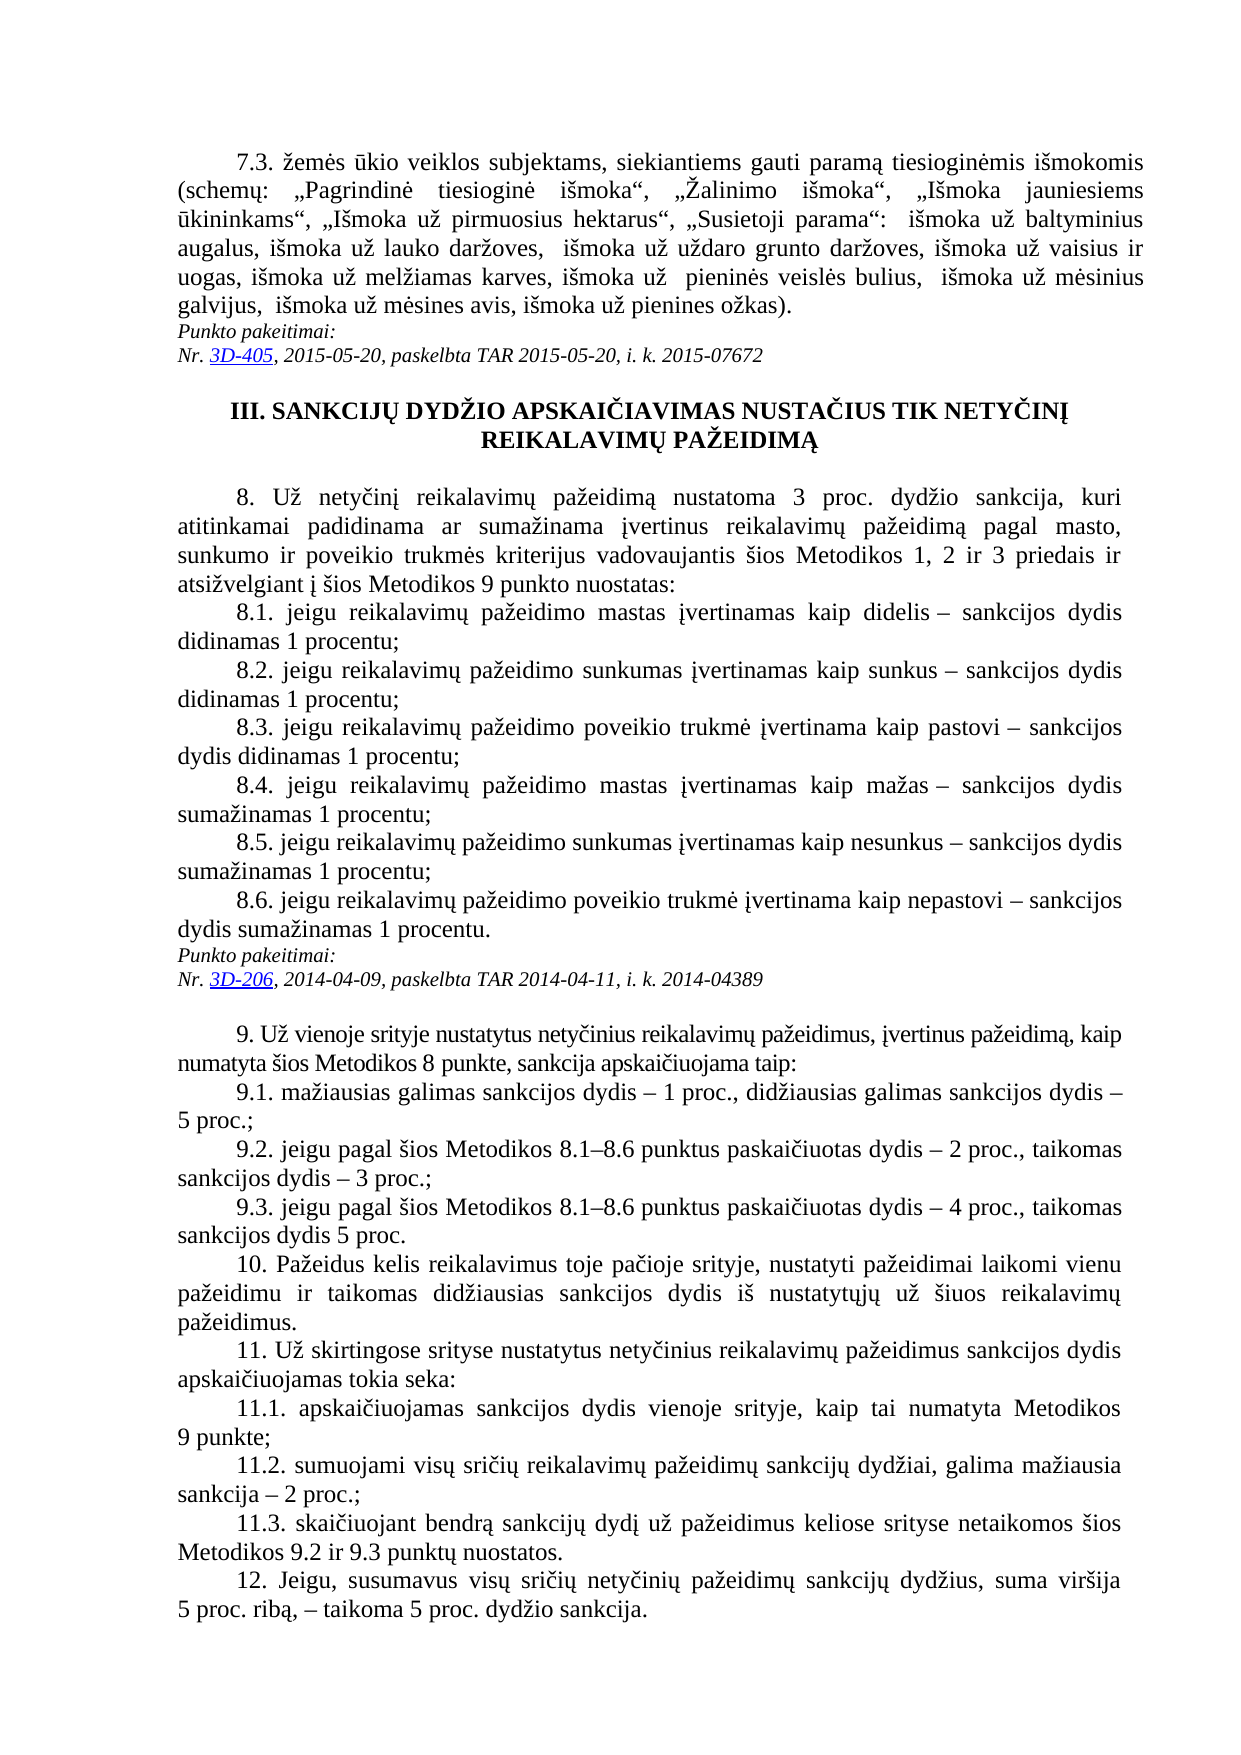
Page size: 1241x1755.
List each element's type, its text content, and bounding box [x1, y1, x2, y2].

text 7.3. žemės ūkio veiklos subjektams, siekiantiems gauti paramą tiesioginėmis išmokomis (schemų: „Pagrindinė tiesioginė išmoka“, „Žalinimo išmoka“, „Išmoka jauniesiems ūkininkams“, „Išmoka už pirmuosius hektarus“, „Susietoji parama“: išmoka už baltyminius augalus, išmoka už lauko daržoves, išmoka už uždaro grunto daržoves, išmoka už vaisius ir uogas, išmoka už melžiamas karves, išmoka už pieninės veislės bulius, išmoka už mėsinius galvijus, išmoka už mėsines avis, išmoka už pienines ožkas). [177, 147, 1145, 319]
text 9. Už vienoje srityje nustatytus netyčinius reikalavimų pažeidimus, įvertinus pažeidimą, kaip numatyta šios Metodikos 8 punkte, sankcija apskaičiuojama taip: [177, 1019, 1122, 1077]
text 8.1. jeigu reikalavimų pažeidimo mastas įvertinamas kaip didelis – sankcijos dydis didinamas 1 procentu; [177, 597, 1122, 655]
text 11. Už skirtingose srityse nustatytus netyčinius reikalavimų pažeidimus sankcijos dydis apskaičiuojamas tokia seka: [177, 1336, 1122, 1393]
text 8.5. jeigu reikalavimų pažeidimo sunkumas įvertinamas kaip nesunkus – sankcijos dydis sumažinamas 1 procentu; [177, 827, 1122, 885]
text 9.1. mažiausias galimas sankcijos dydis – 1 proc., didžiausias galimas sankcijos dydis – 5 proc.; [177, 1077, 1122, 1134]
text 8.4. jeigu reikalavimų pažeidimo mastas įvertinamas kaip mažas – sankcijos dydis sumažinamas 1 procentu; [177, 770, 1122, 827]
text 11.2. sumuojami visų sričių reikalavimų pažeidimų sankcijų dydžiai, galima mažiausia sankcija – 2 proc.; [177, 1451, 1122, 1508]
text 8.6. jeigu reikalavimų pažeidimo poveikio trukmė įvertinama kaip nepastovi – sankcijos dydis sumažinamas 1 procentu. [177, 885, 1122, 942]
text 8. Už netyčinį reikalavimų pažeidimą nustatoma 3 proc. dydžio sankcija, kuri atitinkamai padidinama ar sumažinama įvertinus reikalavimų pažeidimą pagal masto, sunkumo ir poveikio trukmės kriterijus vadovaujantis šios Metodikos 1, 2 ir 3 priedais ir atsižvelgiant į šios Metodikos 9 punkto nuostatas: [177, 482, 1122, 597]
text 8.2. jeigu reikalavimų pažeidimo sunkumas įvertinamas kaip sunkus – sankcijos dydis didinamas 1 procentu; [177, 655, 1122, 712]
text Punkto pakeitimai: [177, 319, 1122, 343]
text Nr. 3D-405, 2015-05-20, paskelbta TAR 2015-05-20, i. k. 2015-07672 [177, 343, 1122, 367]
text Punkto pakeitimai: [177, 942, 1122, 967]
text 10. Pažeidus kelis reikalavimus toje pačioje srityje, nustatyti pažeidimai laikomi vienu pažeidimu ir taikomas didžiausias sankcijos dydis iš nustatytųjų už šiuos reikalavimų pažeidimus. [177, 1249, 1122, 1336]
text Nr. 3D-206, 2014-04-09, paskelbta TAR 2014-04-11, i. k. 2014-04389 [177, 967, 1122, 991]
text 9.2. jeigu pagal šios Metodikos 8.1–8.6 punktus paskaičiuotas dydis – 2 proc., taikomas sankcijos dydis – 3 proc.; [177, 1134, 1122, 1192]
text 9.3. jeigu pagal šios Metodikos 8.1–8.6 punktus paskaičiuotas dydis – 4 proc., taikomas sankcijos dydis 5 proc. [177, 1192, 1122, 1249]
text III. SANKCIJŲ dydžio APSKAIČIAVIMAS NUSTAČIUS TIK netyčinį REIKALAVIMŲ PAŽEIDIMą [177, 396, 1122, 454]
text 8.3. jeigu reikalavimų pažeidimo poveikio trukmė įvertinama kaip pastovi – sankcijos dydis didinamas 1 procentu; [177, 712, 1122, 770]
text 11.3. skaičiuojant bendrą sankcijų dydį už pažeidimus keliose srityse netaikomos šios Metodikos 9.2 ir 9.3 punktų nuostatos. [177, 1508, 1122, 1566]
text 12. Jeigu, susumavus visų sričių netyčinių pažeidimų sankcijų dydžius, suma viršija 5 proc. ribą, – taikoma 5 proc. dydžio sankcija. [177, 1566, 1122, 1623]
text 11.1. apskaičiuojamas sankcijos dydis vienoje srityje, kaip tai numatyta Metodikos 9 punkte; [177, 1393, 1122, 1451]
